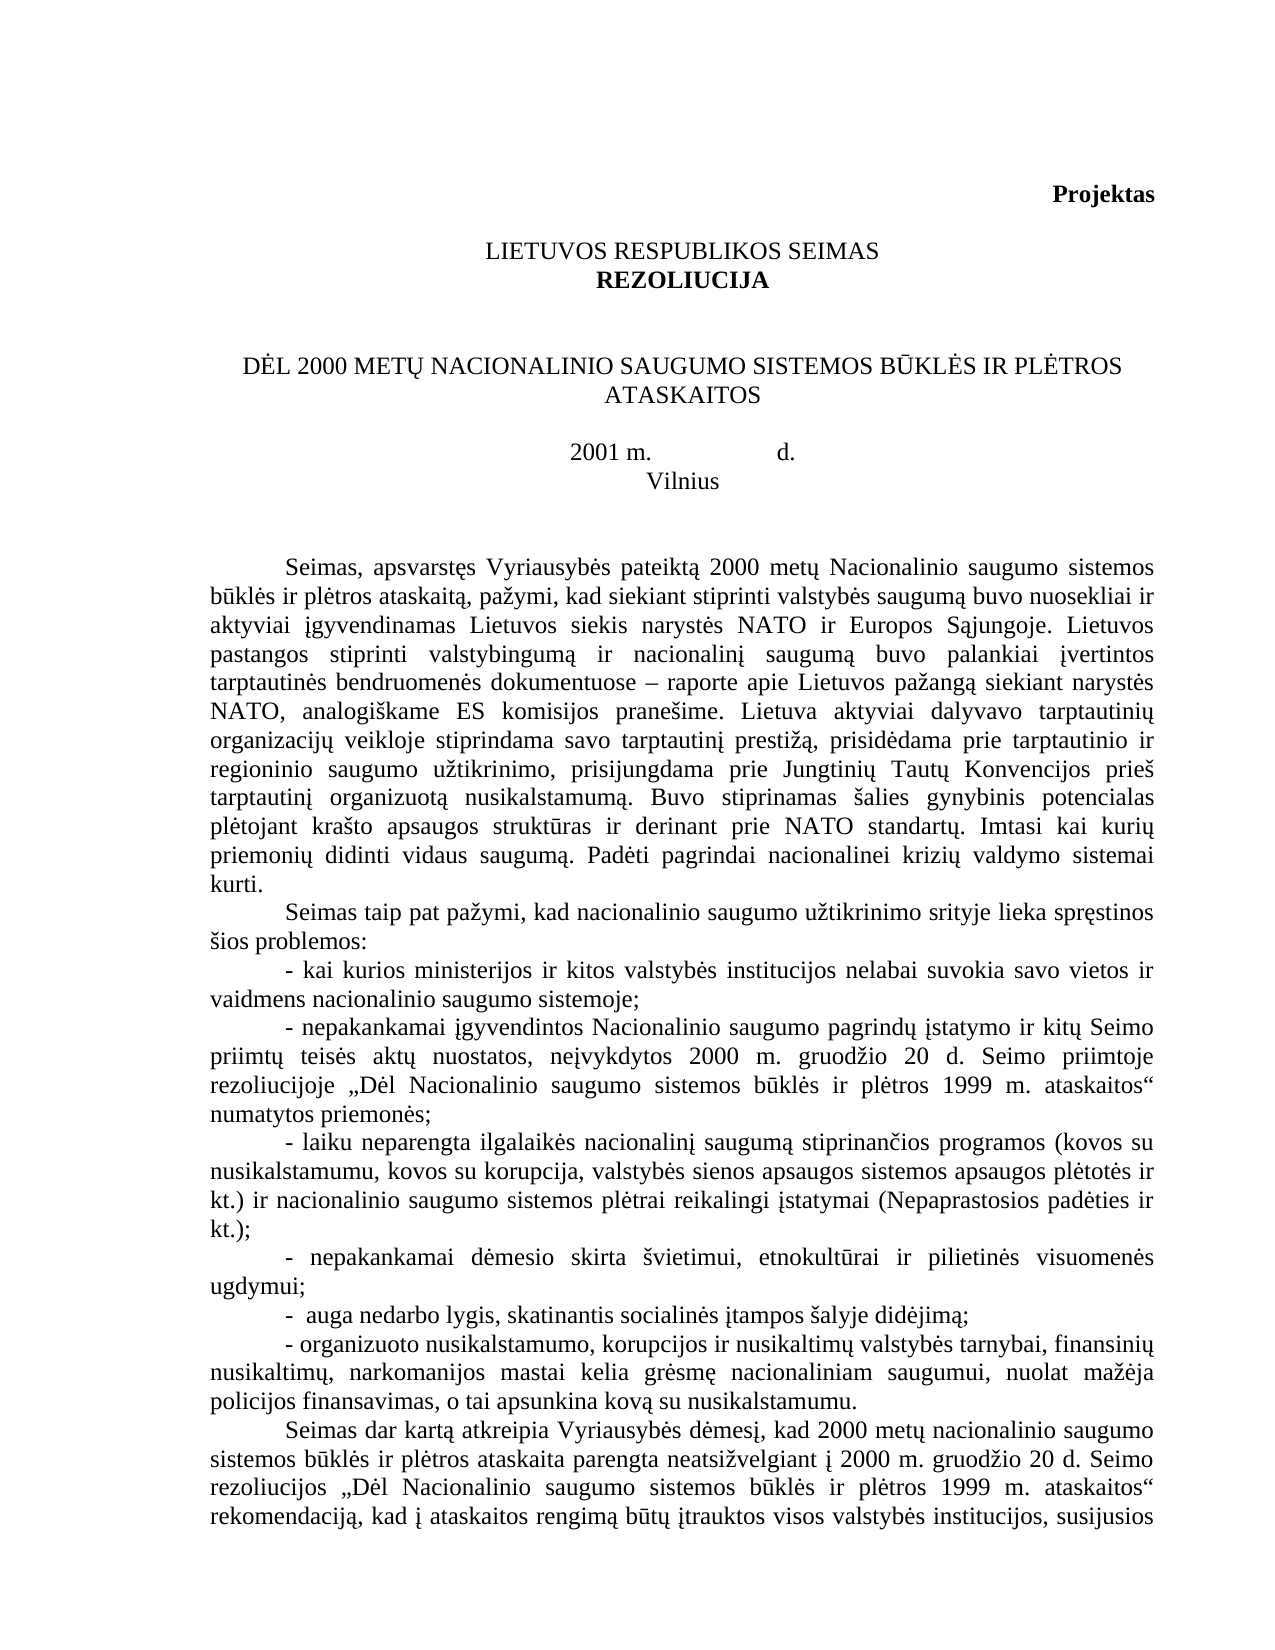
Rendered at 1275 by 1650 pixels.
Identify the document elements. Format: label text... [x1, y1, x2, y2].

text DĖL 2000 METŲ NACIONALINIO SAUGUMO SISTEMOS BŪKLĖS IR PLĖTROS ATASKAITOS [210, 351, 1155, 409]
text 2001 m. d. [210, 437, 1155, 466]
text - kai kurios ministerijos ir kitos valstybės institucijos nelabai suvokia savo vietos ir vaidmens nacionalinio saugumo sistemoje; [210, 955, 1155, 1012]
text LIETUVOS RESPUBLIKOS SEIMAS [210, 236, 1155, 265]
text Projektas [210, 179, 1155, 207]
text Seimas taip pat pažymi, kad nacionalinio saugumo užtikrinimo srityje lieka spręstinos šios problemos: [210, 897, 1155, 955]
text - laiku neparengta ilgalaikės nacionalinį saugumą stiprinančios programos (kovos su nusikalstamumu, kovos su korupcija, valstybės sienos apsaugos sistemos apsaugos plėtotės ir kt.) ir nacionalinio saugumo sistemos plėtrai reikalingi įstatymai (Nepaprastosios padėties ir kt.); [210, 1127, 1155, 1242]
text Vilnius [210, 466, 1155, 495]
text Seimas dar kartą atkreipia Vyriausybės dėmesį, kad 2000 metų nacionalinio saugumo sistemos būklės ir plėtros ataskaita parengta neatsižvelgiant į 2000 m. gruodžio 20 d. Seimo rezoliucijos „Dėl Nacionalinio saugumo sistemos būklės ir plėtros 1999 m. ataskaitos“ rekomendaciją, kad į ataskaitos rengimą būtų įtrauktos visos valstybės institucijos, susijusios [210, 1415, 1155, 1530]
text - auga nedarbo lygis, skatinantis socialinės įtampos šalyje didėjimą; [210, 1300, 1155, 1329]
text - nepakankamai dėmesio skirta švietimui, etnokultūrai ir pilietinės visuomenės ugdymui; [210, 1242, 1155, 1300]
text - organizuoto nusikalstamumo, korupcijos ir nusikaltimų valstybės tarnybai, finansinių nusikaltimų, narkomanijos mastai kelia grėsmę nacionaliniam saugumui, nuolat mažėja policijos finansavimas, o tai apsunkina kovą su nusikalstamumu. [210, 1329, 1155, 1415]
text Seimas, apsvarstęs Vyriausybės pateiktą 2000 metų Nacionalinio saugumo sistemos būklės ir plėtros ataskaitą, pažymi, kad siekiant stiprinti valstybės saugumą buvo nuosekliai ir aktyviai įgyvendinamas Lietuvos siekis narystės NATO ir Europos Sąjungoje. Lietuvos pastangos stiprinti valstybingumą ir nacionalinį saugumą buvo palankiai įvertintos tarptautinės bendruomenės dokumentuose – raporte apie Lietuvos pažangą siekiant narystės NATO, analogiškame ES komisijos pranešime. Lietuva aktyviai dalyvavo tarptautinių organizacijų veikloje stiprindama savo tarptautinį prestižą, prisidėdama prie tarptautinio ir regioninio saugumo užtikrinimo, prisijungdama prie Jungtinių Tautų Konvencijos prieš tarptautinį organizuotą nusikalstamumą. Buvo stiprinamas šalies gynybinis potencialas plėtojant krašto apsaugos struktūras ir derinant prie NATO standartų. Imtasi kai kurių priemonių didinti vidaus saugumą. Padėti pagrindai nacionalinei krizių valdymo sistemai kurti. [210, 552, 1155, 897]
text - nepakankamai įgyvendintos Nacionalinio saugumo pagrindų įstatymo ir kitų Seimo priimtų teisės aktų nuostatos, neįvykdytos 2000 m. gruodžio 20 d. Seimo priimtoje rezoliucijoje „Dėl Nacionalinio saugumo sistemos būklės ir plėtros 1999 m. ataskaitos“ numatytos priemonės; [210, 1012, 1155, 1127]
text REZOLIUCIJA [210, 265, 1155, 294]
